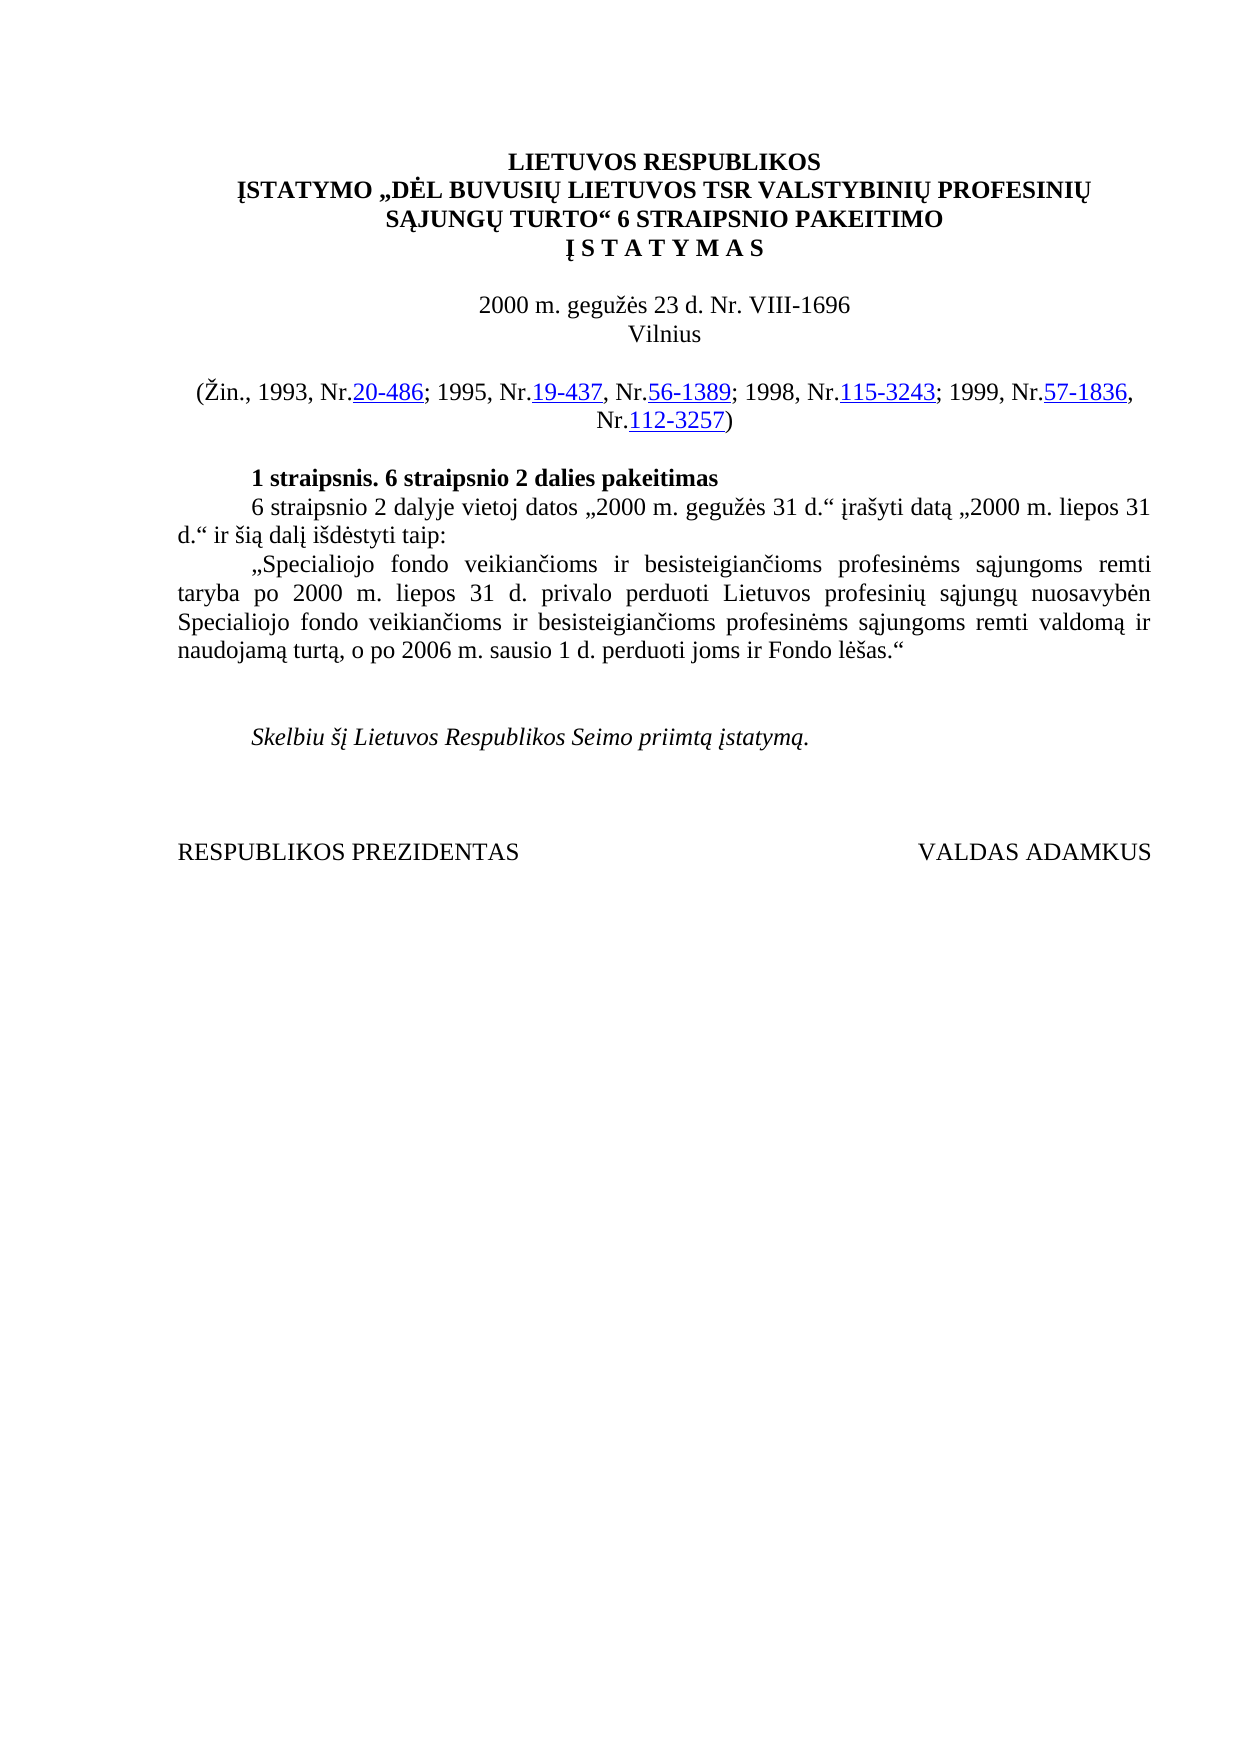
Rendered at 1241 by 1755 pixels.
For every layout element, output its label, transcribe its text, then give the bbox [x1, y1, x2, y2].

text 2000 m. gegužės 23 d. Nr. VIII-1696 [177, 291, 1152, 319]
text Vilnius [177, 319, 1152, 348]
text „Specialiojo fondo veikiančioms ir besisteigiančioms profesinėms sąjungoms remti taryba po 2000 m. liepos 31 d. privalo perduoti Lietuvos profesinių sąjungų nuosavybėn Specialiojo fondo veikiančioms ir besisteigiančioms profesinėms sąjungoms remti valdomą ir naudojamą turtą, o po 2006 m. sausio 1 d. perduoti joms ir Fondo lėšas.“ [177, 549, 1152, 664]
text (Žin., 1993, Nr.20-486; 1995, Nr.19-437, Nr.56-1389; 1998, Nr.115-3243; 1999, Nr.57-1836, Nr.112-3257) [177, 377, 1152, 434]
text LIETUVOS RESPUBLIKOS [177, 147, 1152, 176]
text ĮSTATYMO „DĖL BUVUSIŲ LIETUVOS TSR VALSTYBINIŲ PROFESINIŲ SĄJUNGŲ TURTO“ 6 STRAIPSNIO PAKEITIMO [177, 176, 1152, 233]
text 1 straipsnis. 6 straipsnio 2 dalies pakeitimas [177, 463, 1152, 492]
text Į S T A T Y M A S [177, 233, 1152, 262]
text 6 straipsnio 2 dalyje vietoj datos „2000 m. gegužės 31 d.“ įrašyti datą „2000 m. liepos 31 d.“ ir šią dalį išdėstyti taip: [177, 492, 1152, 549]
text Skelbiu šį Lietuvos Respublikos Seimo priimtą įstatymą. [177, 722, 1152, 751]
text RESPUBLIKOS PREZIDENTAS VALDAS ADAMKUS [177, 837, 1152, 866]
